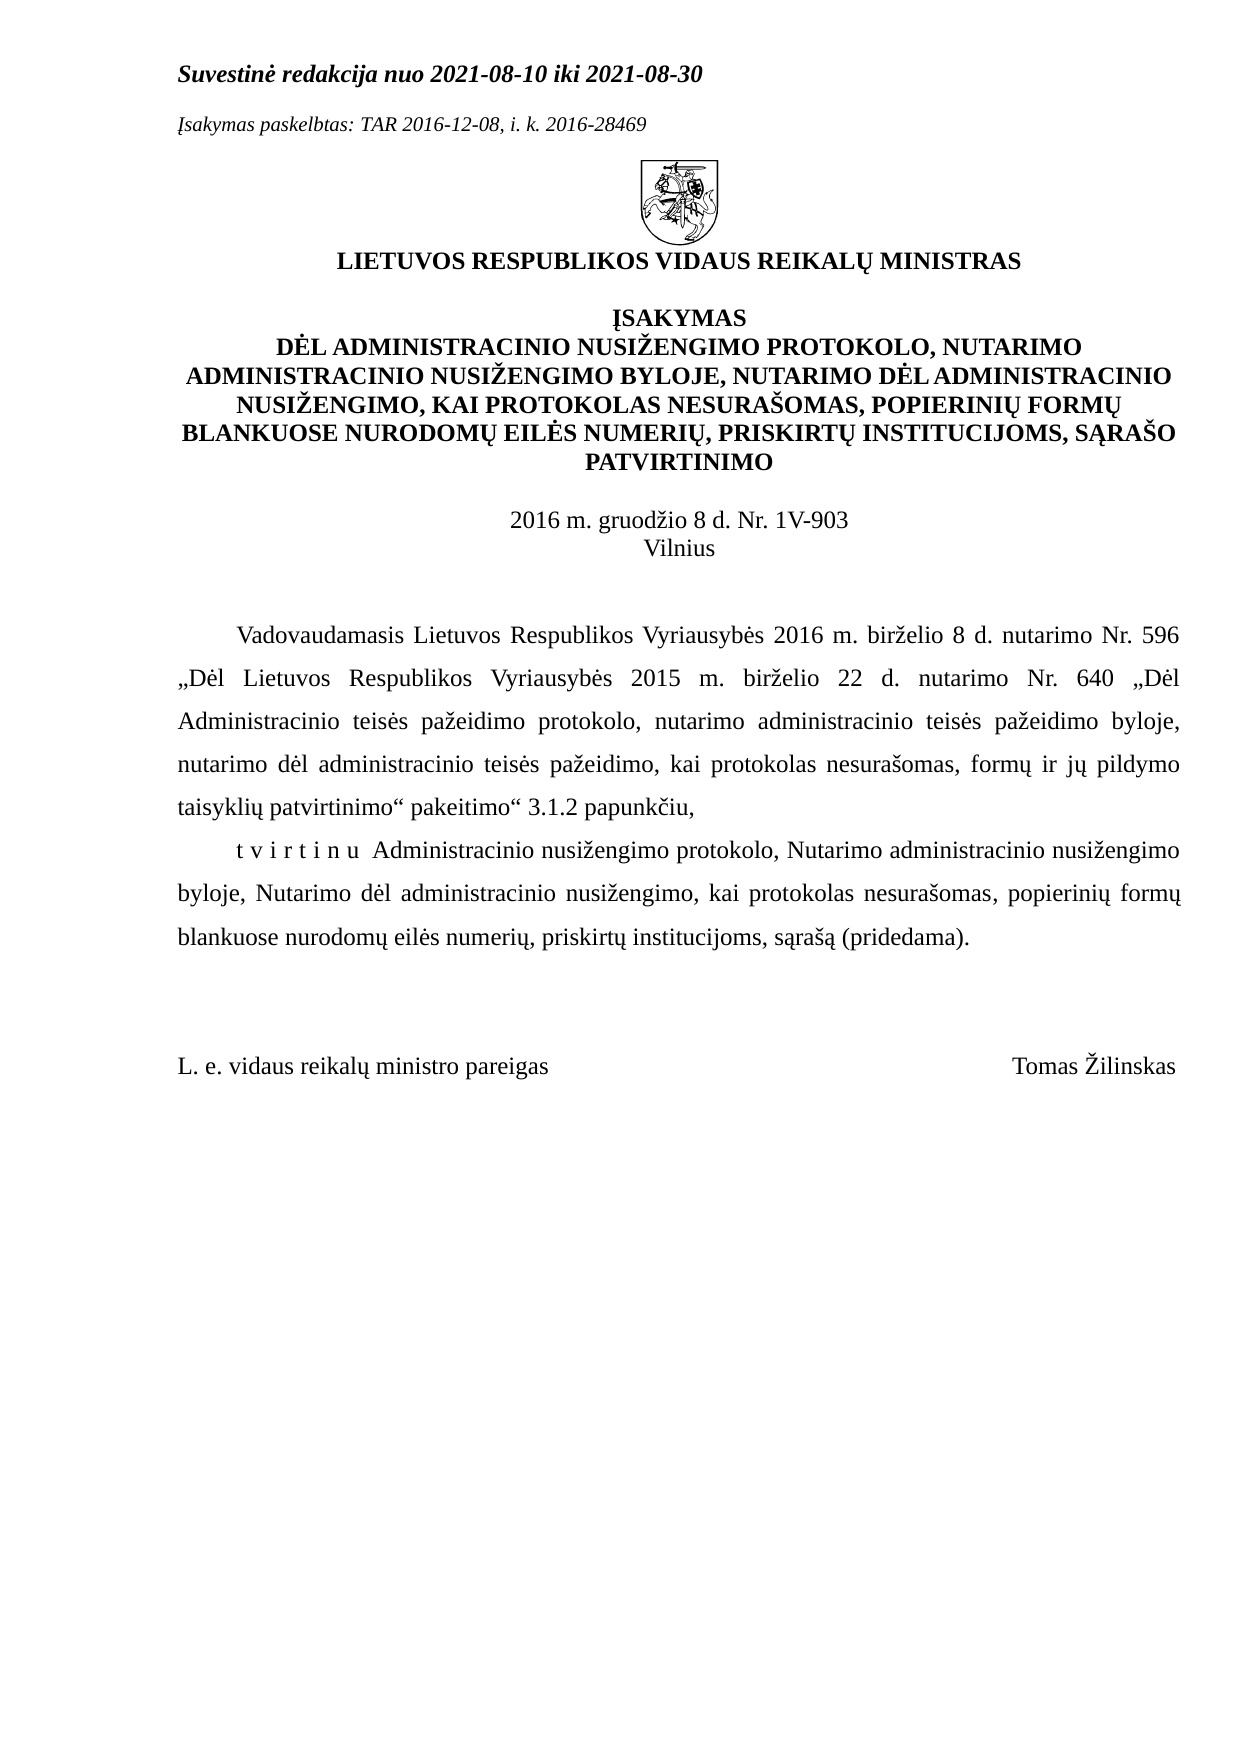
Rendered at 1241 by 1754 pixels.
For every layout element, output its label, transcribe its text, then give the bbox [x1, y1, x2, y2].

text t v i r t i n u Administracinio nusižengimo protokolo, Nutarimo administracinio nusižengimo byloje, Nutarimo dėl administracinio nusižengimo, kai protokolas nesurašomas, popierinių formų blankuose nurodomų eilės numerių, priskirtų institucijoms, sąrašą (pridedama). [177, 835, 1181, 950]
text LIETUVOS RESPUBLIKOS VIDAUS REIKALŲ MINISTRAS [177, 246, 1181, 275]
text Įsakymas paskelbtas: TAR 2016-12-08, i. k. 2016-28469 [177, 112, 1181, 136]
text Vilnius [177, 533, 1181, 562]
text ĮSAKYMAS [177, 303, 1181, 332]
text 2016 m. gruodžio 8 d. Nr. 1V-903 [177, 505, 1181, 533]
text DĖL ADMINISTRACINIO NUSIŽENGIMO PROTOKOLO, NUTARIMO ADMINISTRACINIO NUSIŽENGIMO BYLOJE, NUTARIMO DĖL ADMINISTRACINIO NUSIŽENGIMO, KAI PROTOKOLAS NESURAŠOMAS, POPIERINIŲ FORMŲ BLANKUOSE NURODOMŲ EILĖS NUMERIŲ, PRISKIRTŲ INSTITUCIJOMS, SĄRAŠO PATVIRTINIMO [177, 332, 1181, 476]
text Suvestinė redakcija nuo 2021-08-10 iki 2021-08-30 [177, 59, 1181, 88]
text L. e. vidaus reikalų ministro pareigas Tomas Žilinskas [177, 1051, 1181, 1080]
text Vadovaudamasis Lietuvos Respublikos Vyriausybės 2016 m. birželio 8 d. nutarimo Nr. 596 „Dėl Lietuvos Respublikos Vyriausybės 2015 m. birželio 22 d. nutarimo Nr. 640 „Dėl Administracinio teisės pažeidimo protokolo, nutarimo administracinio teisės pažeidimo byloje, nutarimo dėl administracinio teisės pažeidimo, kai protokolas nesurašomas, formų ir jų pildymo taisyklių patvirtinimo“ pakeitimo“ 3.1.2 papunkčiu, [177, 620, 1181, 821]
